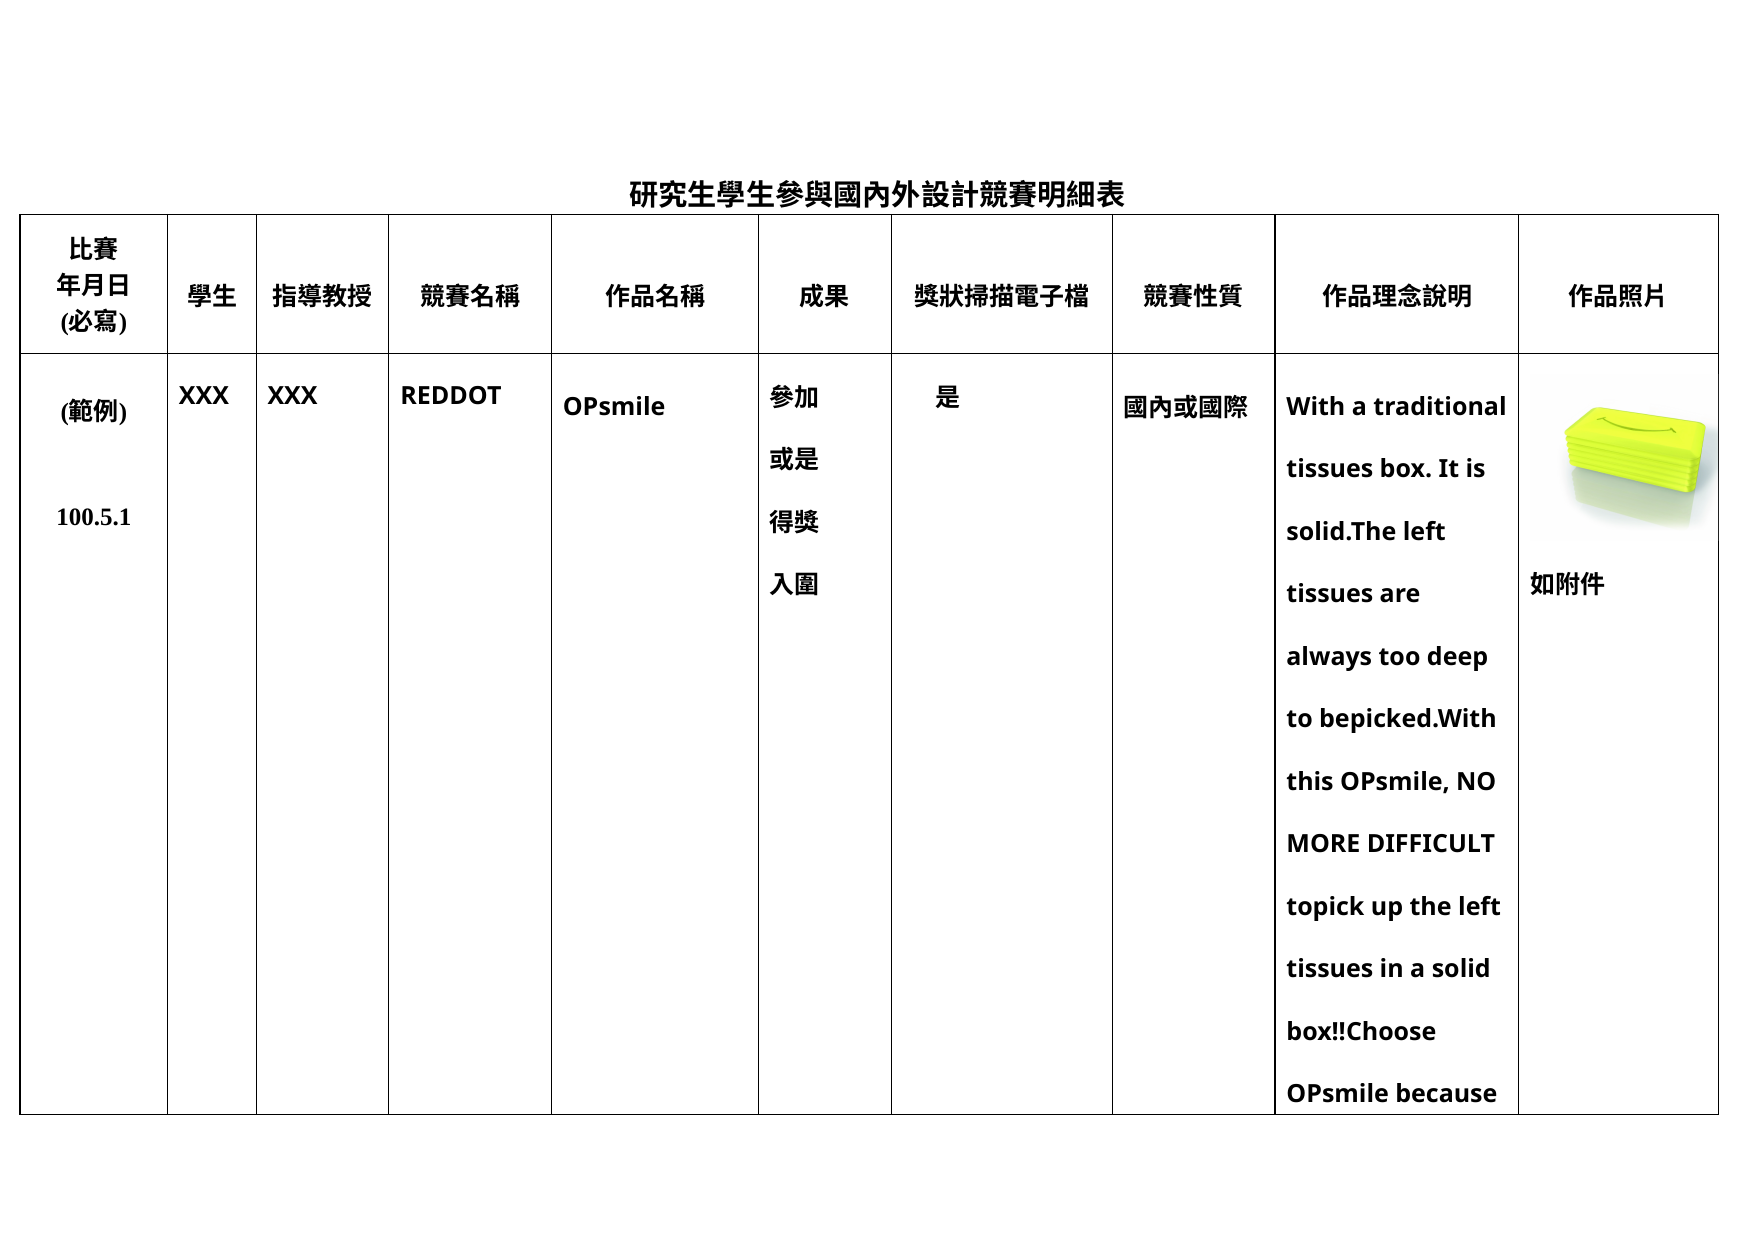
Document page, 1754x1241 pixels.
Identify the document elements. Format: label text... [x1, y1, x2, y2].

table_cell (範例) 100.5.1 [21, 354, 167, 1114]
table_header 競賽名稱 [389, 215, 551, 352]
table_header 學生 [168, 215, 256, 352]
table_cell With a traditional tissues box. It is solid.The left tissues are always too deep to bepicked.With this OPsmile, NO MORE DIFFICULT topick up the left tissues in a solid box!!Choose OPsmile because [1276, 354, 1518, 1114]
table_header 比賽 年月日 (必寫) [21, 215, 167, 352]
table_header 作品理念說明 [1276, 215, 1518, 352]
table_cell XXX [168, 354, 256, 1114]
table_cell 是 [892, 354, 1112, 1114]
table_cell 國內或國際 [1113, 354, 1274, 1114]
table_header 作品照片 [1519, 215, 1718, 352]
table_cell 如附件 [1519, 354, 1718, 1114]
table_header 成果 [759, 215, 891, 352]
table_cell OPsmile [552, 354, 758, 1114]
table_cell 參加 或是 得獎 入圍 [759, 354, 891, 1114]
table_cell XXX [257, 354, 388, 1114]
text 研究生學生參與國內外設計競賽明細表 [53, 151, 1701, 214]
table_cell REDDOT [389, 354, 551, 1114]
table_header 作品名稱 [552, 215, 758, 352]
table_header 指導教授 [257, 215, 388, 352]
table_header 競賽性質 [1113, 215, 1274, 352]
table_header 獎狀掃描電子檔 [892, 215, 1112, 352]
